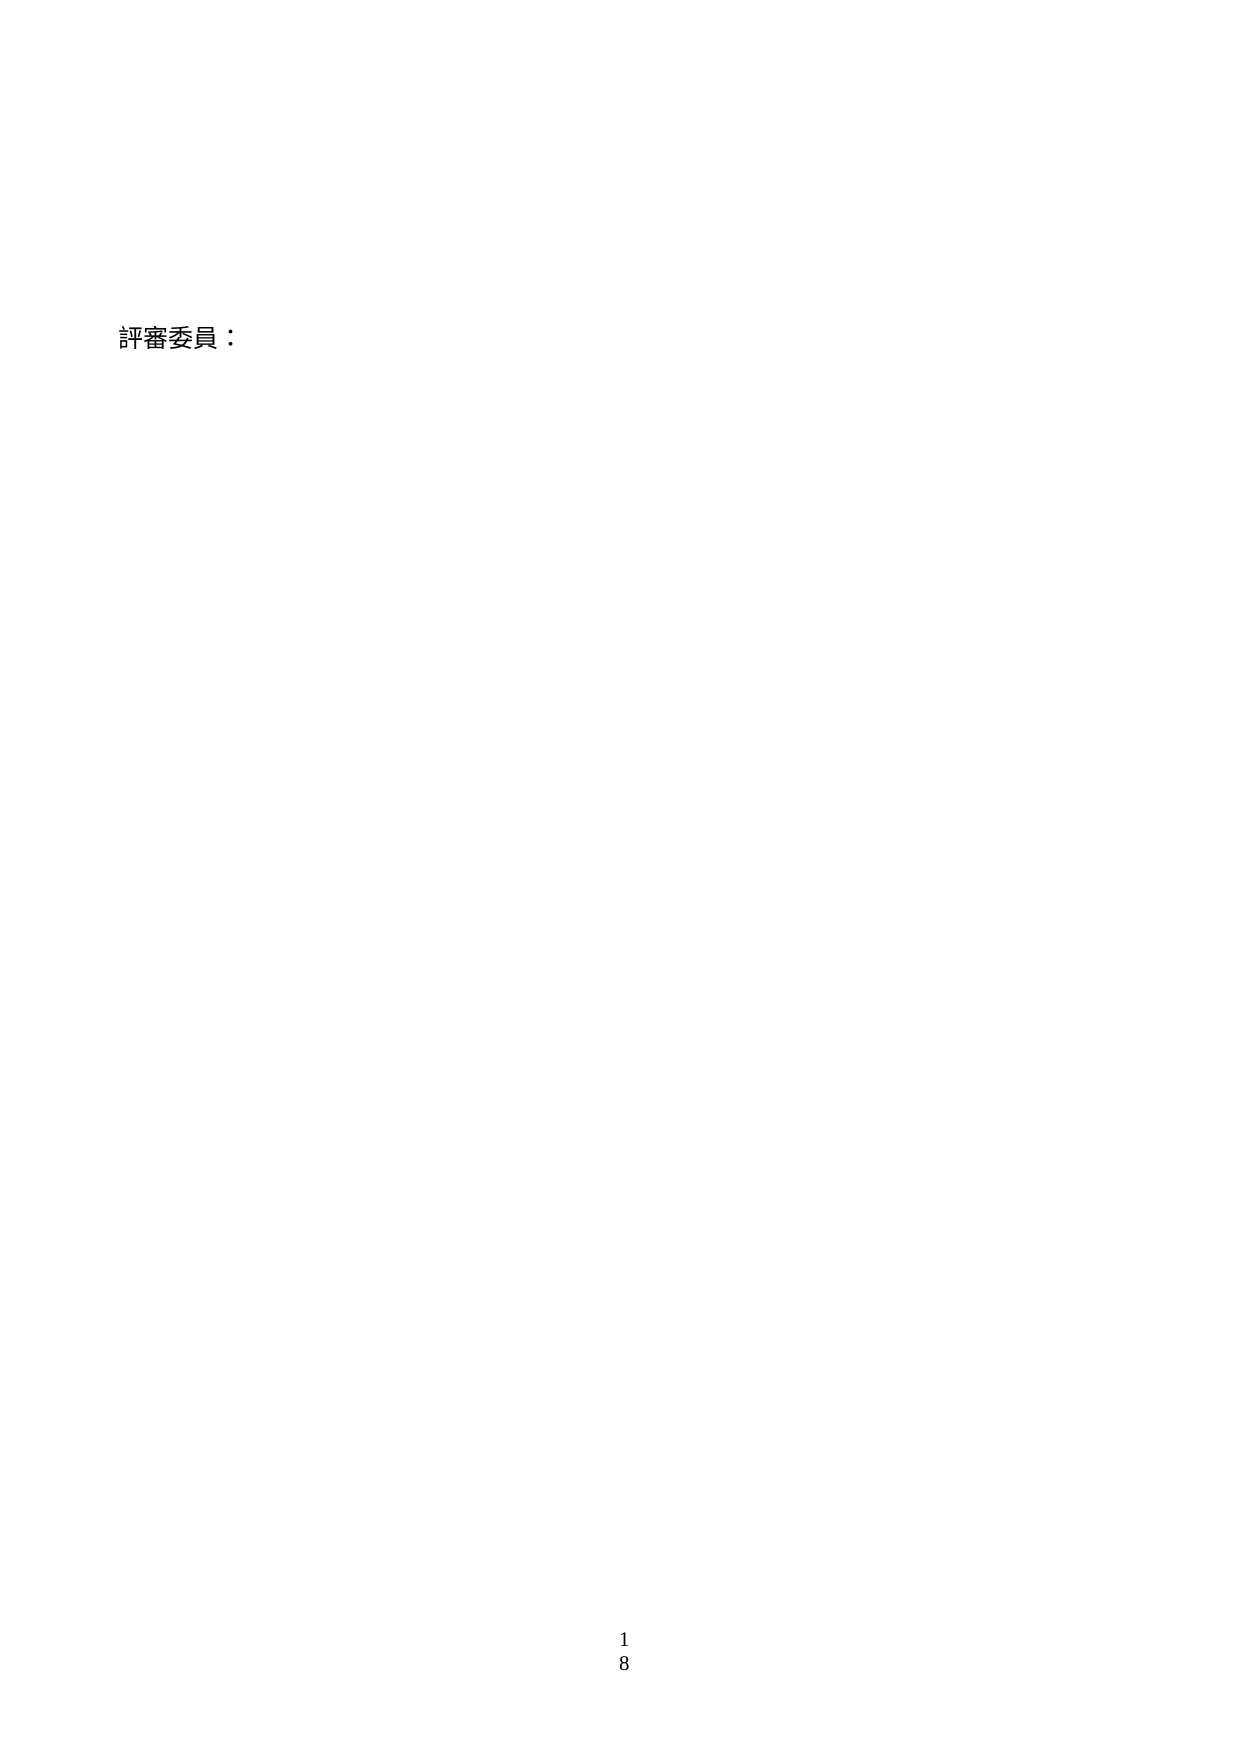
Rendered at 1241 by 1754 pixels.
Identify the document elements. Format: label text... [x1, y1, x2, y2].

text 評審委員： [118, 295, 1122, 358]
